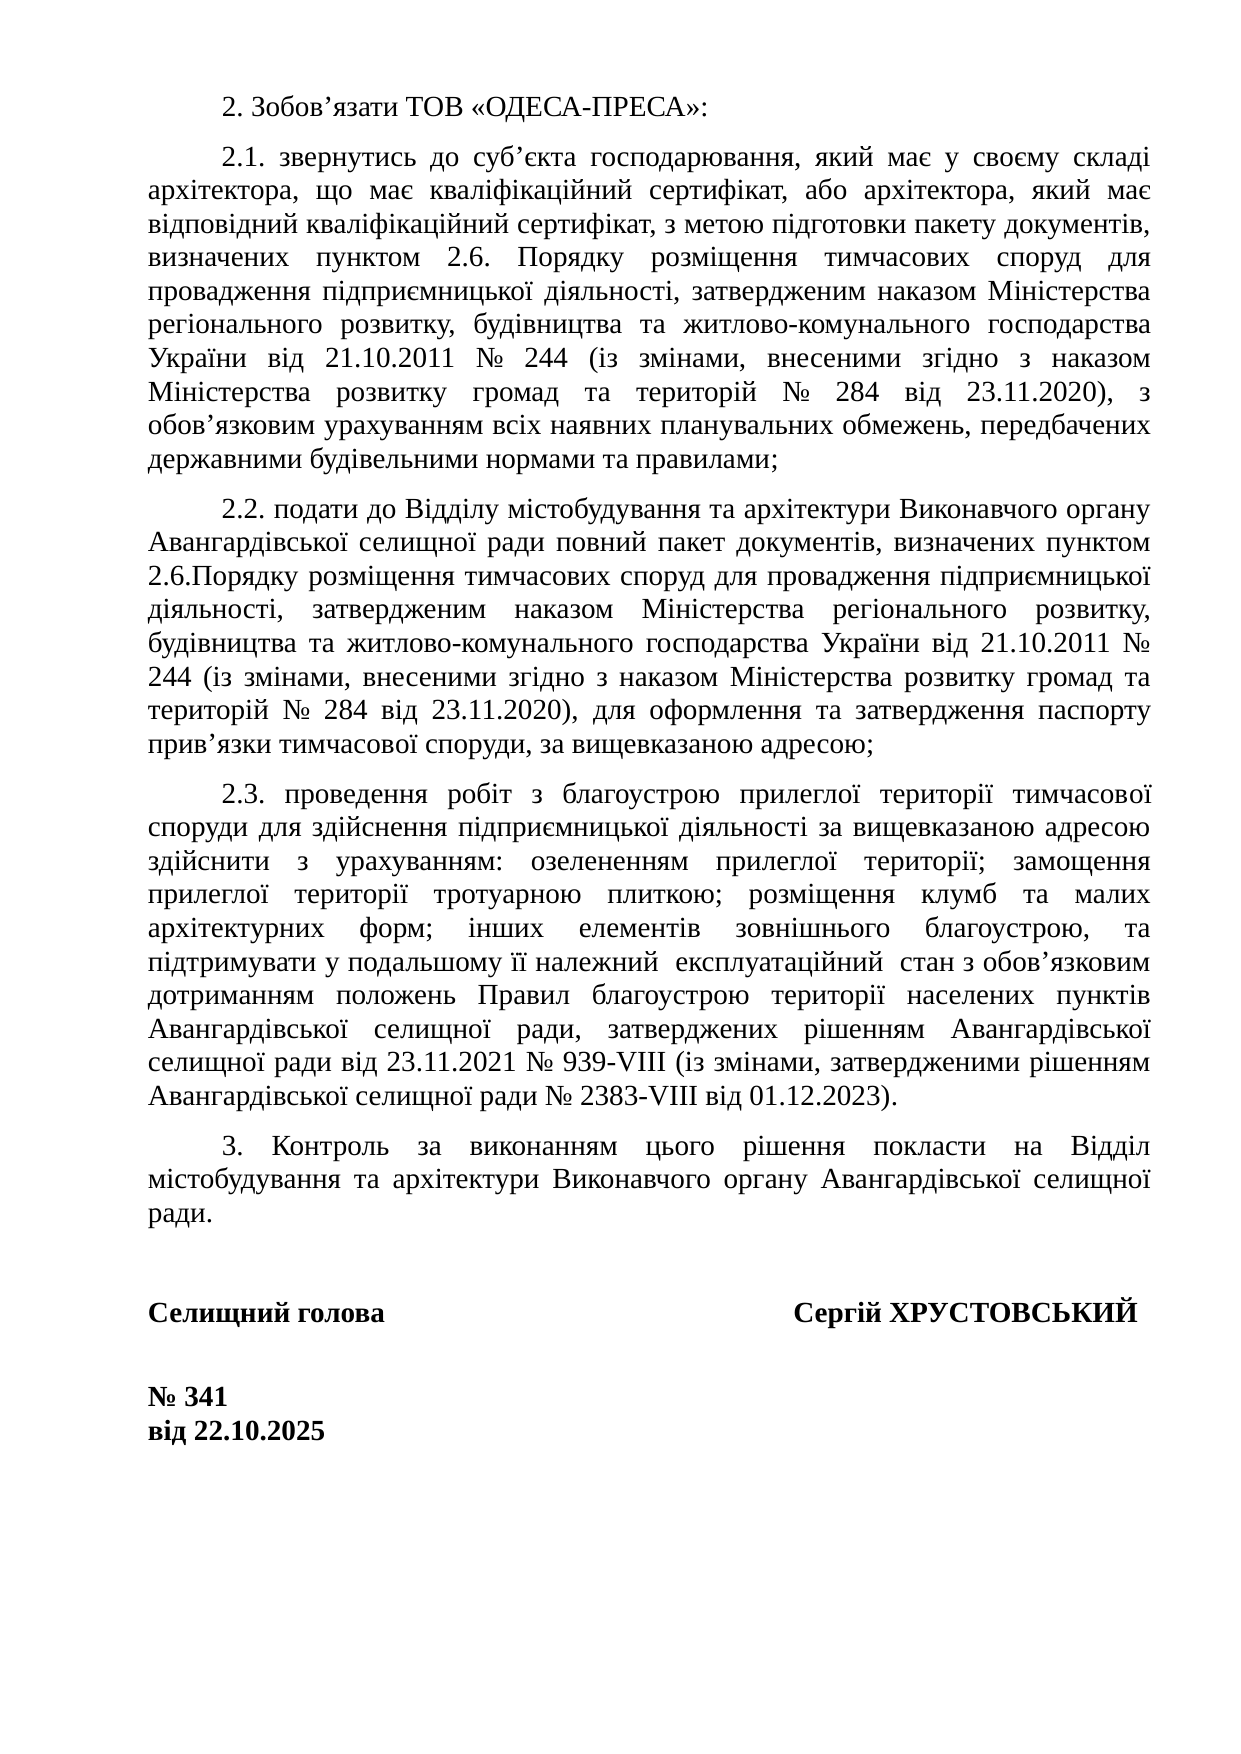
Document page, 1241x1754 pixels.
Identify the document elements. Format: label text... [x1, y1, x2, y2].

text 2.2. подати до Відділу містобудування та архітектури Виконавчого органу Авангардівської селищної ради повний пакет документів, визначених пунктом 2.6.Порядку розміщення тимчасових споруд для провадження підприємницької діяльності, затвердженим наказом Міністерства регіонального розвитку, будівництва та житлово-комунального господарства України від 21.10.2011 № 244 (із змінами, внесеними згідно з наказом Міністерства розвитку громад та територій № 284 від 23.11.2020), для оформлення та затвердження паспорту прив’язки тимчасової споруди, за вищевказаною адресою; [148, 491, 1152, 759]
text 3. Контроль за виконанням цього рішення покласти на Відділ містобудування та архітектури Виконавчого органу Авангардівської селищної ради. [148, 1128, 1152, 1229]
text 2. Зобов’язати ТОВ «ОДЕСА-ПРЕСА»: [148, 89, 1152, 122]
text Селищний голова Сергій ХРУСТОВСЬКИЙ [148, 1296, 1152, 1329]
text 2.1. звернутись до суб’єкта господарювання, який має у своєму складі архітектора, що має кваліфікаційний сертифікат, або архітектора, який має відповідний кваліфікаційний сертифікат, з метою підготовки пакету документів, визначених пунктом 2.6. Порядку розміщення тимчасових споруд для провадження підприємницької діяльності, затвердженим наказом Міністерства регіонального розвитку, будівництва та житлово-комунального господарства України від 21.10.2011 № 244 (із змінами, внесеними згідно з наказом Міністерства розвитку громад та територій № 284 від 23.11.2020), з обов’язковим урахуванням всіх наявних планувальних обмежень, передбачених державними будівельними нормами та правилами; [148, 139, 1152, 474]
text № 341 [148, 1379, 1152, 1413]
text від 22.10.2025 [148, 1413, 1152, 1446]
text 2.3. проведення робіт з благоустрою прилеглої території тимчасової споруди для здійснення підприємницької діяльності за вищевказаною адресою здійснити з урахуванням: озелененням прилеглої території; замощення прилеглої території тротуарною плиткою; розміщення клумб та малих архітектурних форм; інших елементів зовнішнього благоустрою, та підтримувати у подальшому її належний експлуатаційний стан з обов’язковим дотриманням положень Правил благоустрою території населених пунктів Авангардівської селищної ради, затверджених рішенням Авангардівської селищної ради від 23.11.2021 № 939-VІІІ (із змінами, затвердженими рішенням Авангардівської селищної ради № 2383-VІІI від 01.12.2023). [148, 776, 1152, 1111]
